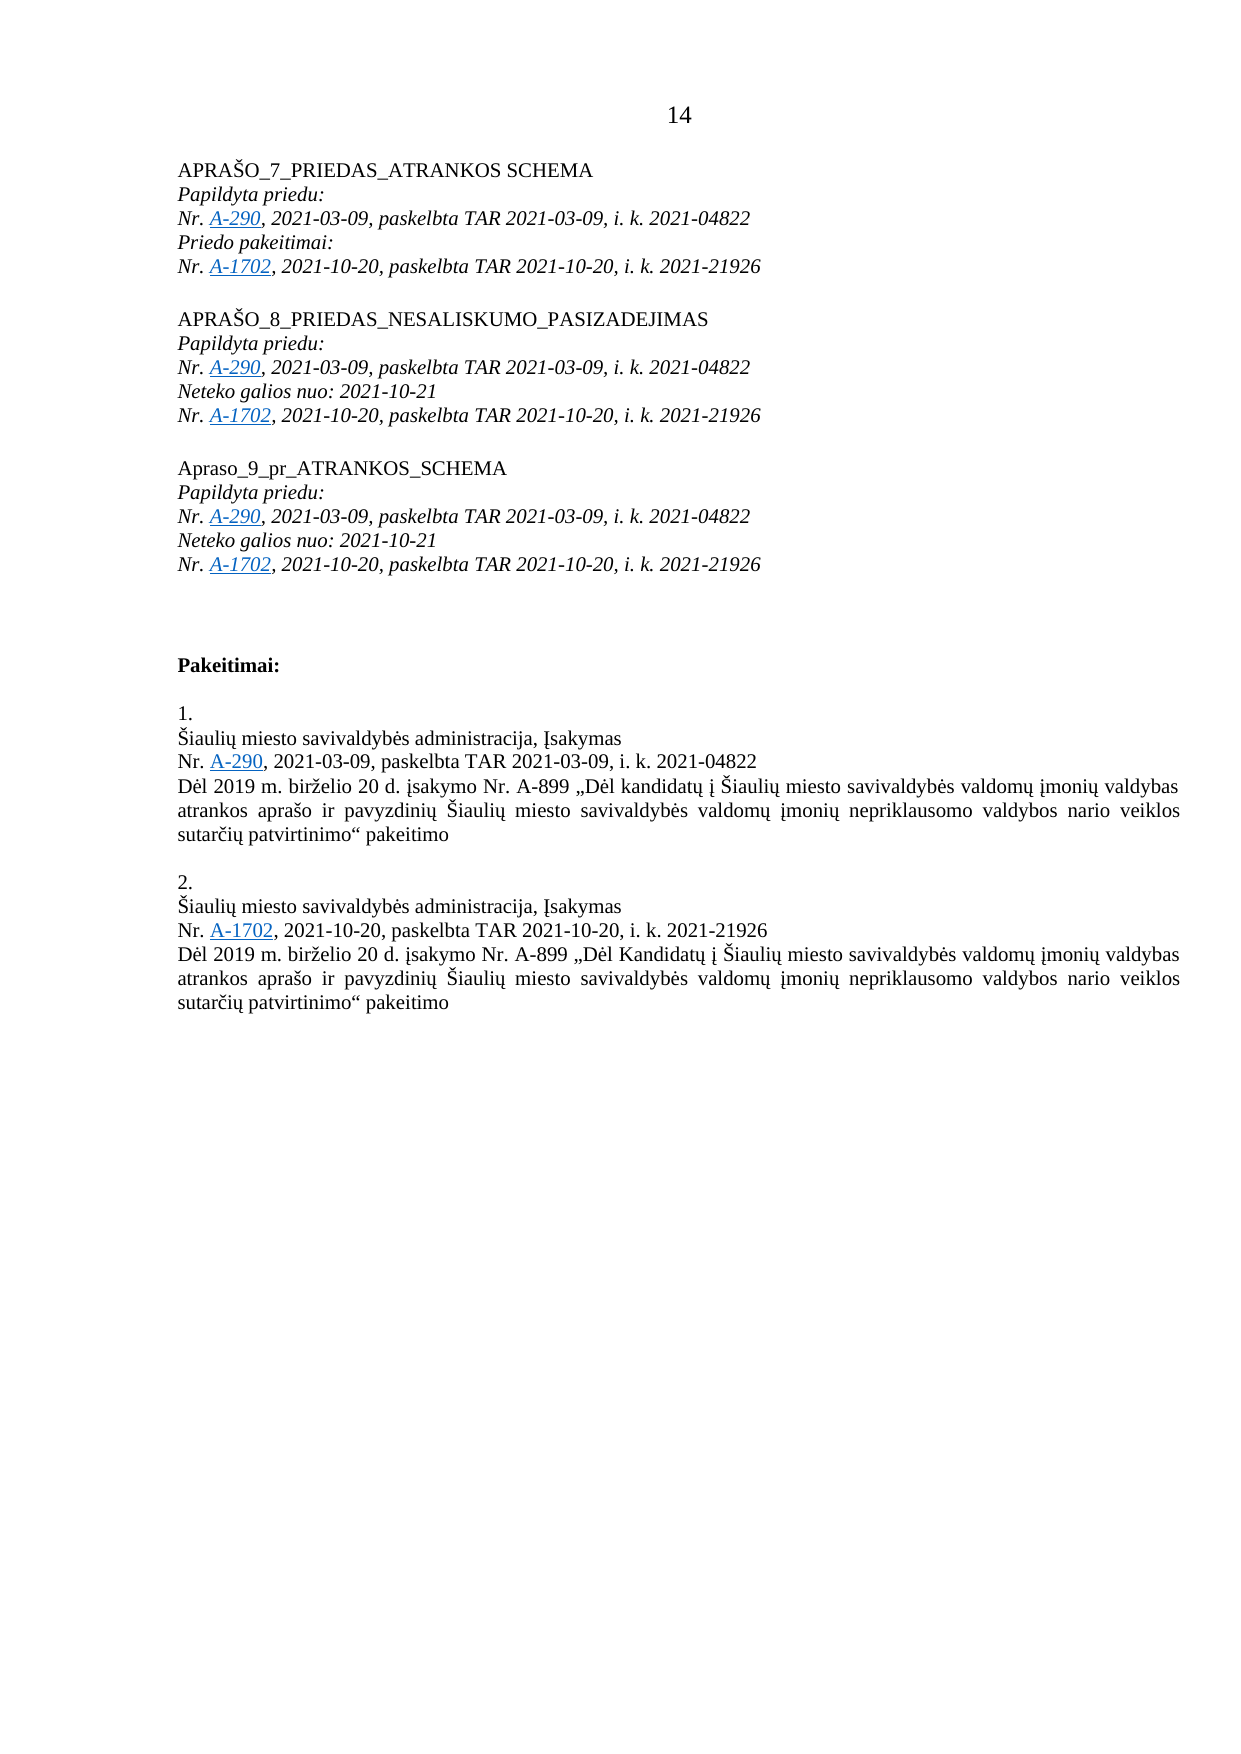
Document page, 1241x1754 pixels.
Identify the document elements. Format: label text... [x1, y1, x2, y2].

text Neteko galios nuo: 2021-10-21 [177, 379, 1181, 403]
text Nr. A-1702, 2021-10-20, paskelbta TAR 2021-10-20, i. k. 2021-21926 [177, 403, 1181, 427]
text Papildyta priedu: [177, 480, 1181, 504]
text Nr. A-290, 2021-03-09, paskelbta TAR 2021-03-09, i. k. 2021-04822 [177, 504, 1181, 528]
text Apraso_9_pr_ATRANKOS_SCHEMA [177, 456, 1181, 480]
text Priedo pakeitimai: [177, 230, 1181, 254]
text Pakeitimai: [177, 653, 1181, 677]
text Nr. A-1702, 2021-10-20, paskelbta TAR 2021-10-20, i. k. 2021-21926 [177, 254, 1181, 278]
text 2. [177, 870, 1181, 894]
text Šiaulių miesto savivaldybės administracija, Įsakymas [177, 894, 1181, 918]
text Dėl 2019 m. birželio 20 d. įsakymo Nr. A-899 „Dėl kandidatų į Šiaulių miesto savivaldybės valdomų įmonių valdybas atrankos aprašo ir pavyzdinių Šiaulių miesto savivaldybės valdomų įmonių nepriklausomo valdybos nario veiklos sutarčių patvirtinimo“ pakeitimo [177, 773, 1181, 846]
text 1. [177, 701, 1181, 725]
text APRAŠO_8_PRIEDAS_NESALISKUMO_PASIZADEJIMAS [177, 307, 1181, 331]
text APRAŠO_7_PRIEDAS_ATRANKOS SCHEMA [177, 158, 1181, 182]
text Dėl 2019 m. birželio 20 d. įsakymo Nr. A-899 „Dėl Kandidatų į Šiaulių miesto savivaldybės valdomų įmonių valdybas atrankos aprašo ir pavyzdinių Šiaulių miesto savivaldybės valdomų įmonių nepriklausomo valdybos nario veiklos sutarčių patvirtinimo“ pakeitimo [177, 942, 1181, 1014]
text Šiaulių miesto savivaldybės administracija, Įsakymas [177, 725, 1181, 749]
text Nr. A-1702, 2021-10-20, paskelbta TAR 2021-10-20, i. k. 2021-21926 [177, 918, 1181, 942]
text Nr. A-290, 2021-03-09, paskelbta TAR 2021-03-09, i. k. 2021-04822 [177, 206, 1181, 230]
text Nr. A-1702, 2021-10-20, paskelbta TAR 2021-10-20, i. k. 2021-21926 [177, 552, 1181, 576]
text Nr. A-290, 2021-03-09, paskelbta TAR 2021-03-09, i. k. 2021-04822 [177, 749, 1181, 773]
text Papildyta priedu: [177, 331, 1181, 355]
text Papildyta priedu: [177, 182, 1181, 206]
text Nr. A-290, 2021-03-09, paskelbta TAR 2021-03-09, i. k. 2021-04822 [177, 355, 1181, 379]
text Neteko galios nuo: 2021-10-21 [177, 528, 1181, 552]
